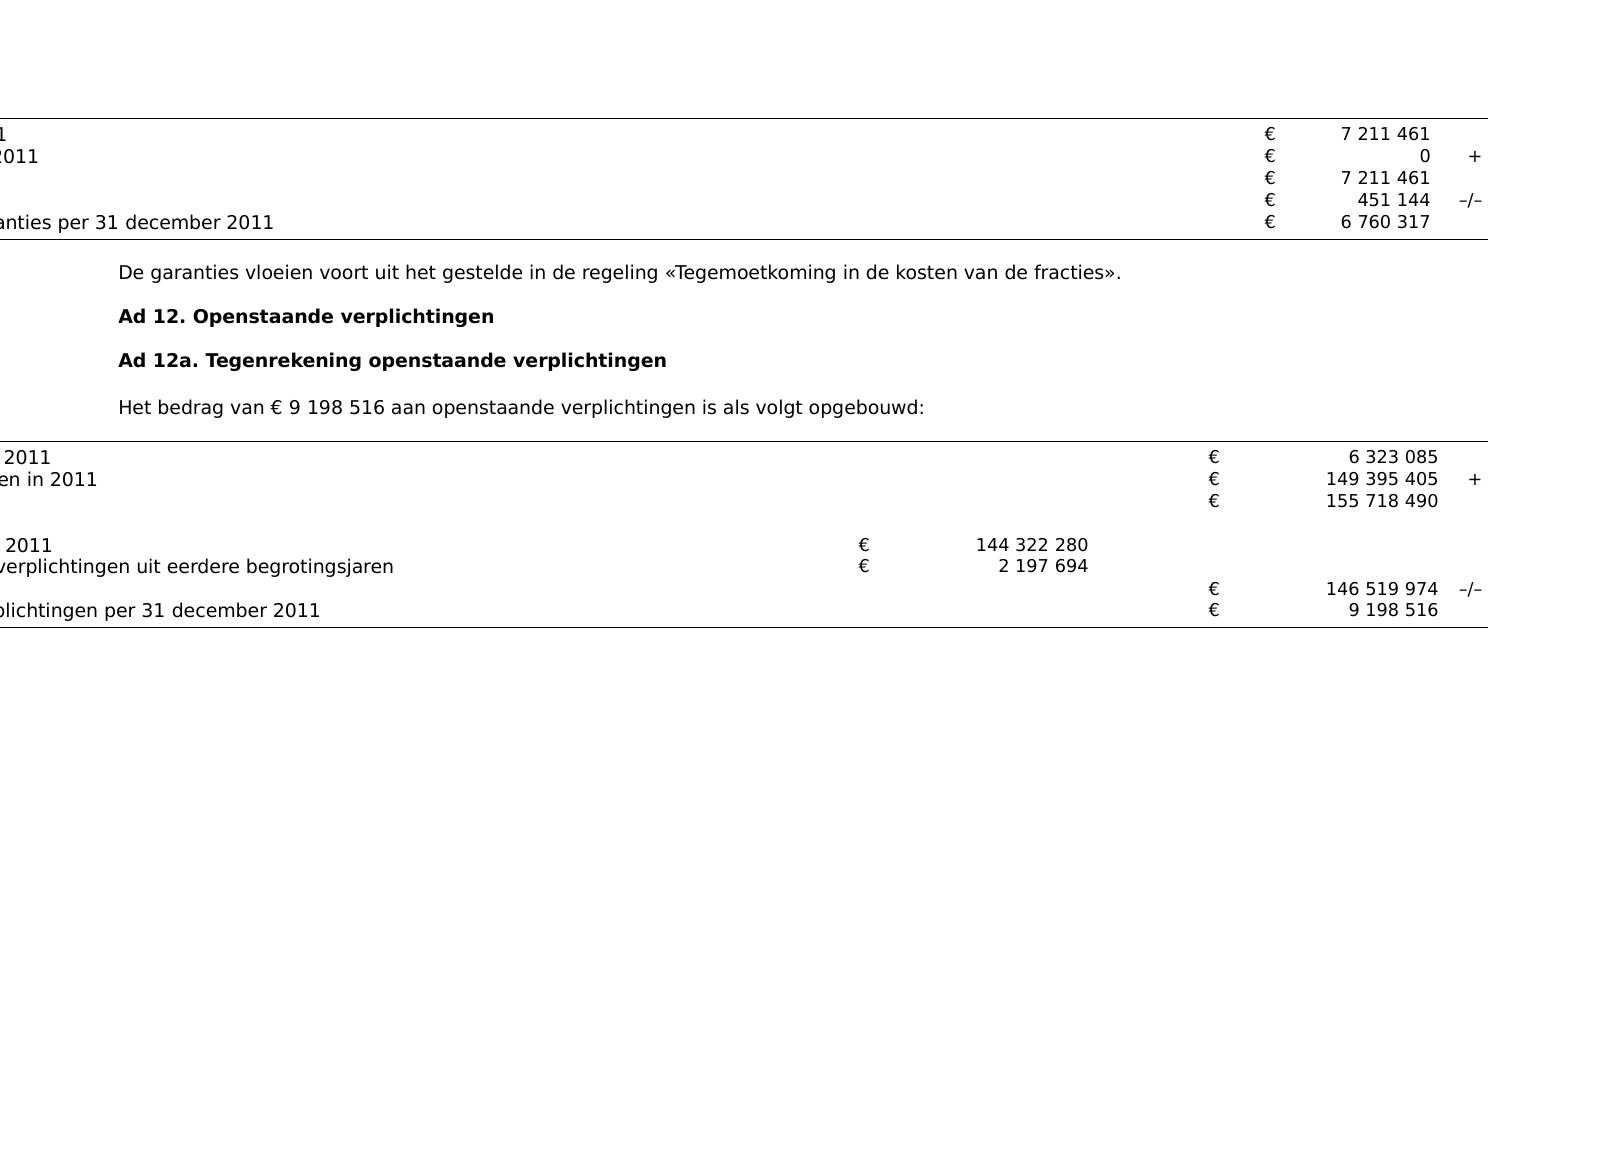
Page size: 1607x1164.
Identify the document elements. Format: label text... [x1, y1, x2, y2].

table_cell [875, 579, 1094, 600]
table_cell [744, 600, 875, 627]
table_cell [1225, 535, 1444, 556]
subtitle Ad 12. Openstaande verplichtingen [118, 306, 1488, 328]
table_header € [971, 119, 1281, 146]
table_cell [744, 491, 875, 512]
table_cell € [744, 556, 875, 578]
table_cell + [1444, 469, 1488, 491]
table_cell [744, 579, 875, 600]
table_header 6 323 085 [1225, 442, 1444, 468]
table_cell [0, 513, 744, 534]
table_cell € [971, 146, 1281, 168]
table_cell € [1094, 600, 1225, 627]
table_cell € [971, 212, 1281, 238]
table_cell 9 198 516 [1225, 600, 1444, 627]
table_cell [1436, 212, 1488, 238]
table_header 7 211 461 [1281, 119, 1436, 146]
table_cell € [1094, 579, 1225, 600]
table_cell [1225, 513, 1444, 534]
table_cell 6 760 317 [1281, 212, 1436, 238]
table_cell + [1436, 146, 1488, 168]
text Het bedrag van € 9 198 516 aan openstaande verplichtingen is als volgt opgebouwd: [118, 397, 1488, 419]
table_cell [1444, 513, 1488, 534]
table_cell Totaal openstaande verplichtingen per 31 december 2011 [0, 600, 744, 627]
table_cell 2 197 694 [875, 556, 1094, 578]
table_cell 7 211 461 [1281, 168, 1436, 190]
table_cell 155 718 490 [1225, 491, 1444, 512]
table_cell [1436, 168, 1488, 190]
table_cell –/– [1436, 190, 1488, 212]
table_cell [1094, 556, 1225, 578]
table_cell € [1094, 469, 1225, 491]
table_cell [0, 579, 744, 600]
table_cell 149 395 405 [1225, 469, 1444, 491]
table_cell [0, 491, 744, 512]
table_cell € [1094, 491, 1225, 512]
table_cell [1225, 556, 1444, 578]
table_header [1436, 119, 1488, 146]
table_cell € [744, 535, 875, 556]
table_cell [0, 168, 971, 190]
table_cell 146 519 974 [1225, 579, 1444, 600]
table_cell [1094, 513, 1225, 534]
subtitle Ad 12a. Tegenrekening openstaande verplichtingen [118, 350, 1488, 372]
table_cell [1444, 600, 1488, 627]
table_header Garanties 1 januari 2011 [0, 119, 971, 146]
table_header [875, 442, 1094, 468]
table_cell [875, 513, 1094, 534]
table_header Verplichtingen 1 januari 2011 [0, 442, 744, 468]
table_cell [744, 513, 875, 534]
table_cell [875, 600, 1094, 627]
table_cell [744, 469, 875, 491]
table_header € [1094, 442, 1225, 468]
table_cell [1444, 535, 1488, 556]
table_cell [1444, 491, 1488, 512]
table_cell Vervallen garanties [0, 190, 971, 212]
table_cell Tot betaling gekomen in 2011 [0, 535, 744, 556]
table_cell [875, 469, 1094, 491]
table_header [744, 442, 875, 468]
table_cell Totaal openstaande garanties per 31 december 2011 [0, 212, 971, 238]
table_cell –/– [1444, 579, 1488, 600]
table_cell [1094, 535, 1225, 556]
table_cell [875, 491, 1094, 512]
table_cell € [971, 190, 1281, 212]
table_cell Negatieve bijstellingen verplichtingen uit eerdere begrotingsjaren [0, 556, 744, 578]
table_cell [1444, 556, 1488, 578]
table_cell Aangegane verplichtingen in 2011 [0, 469, 744, 491]
table_cell 0 [1281, 146, 1436, 168]
table_cell € [971, 168, 1281, 190]
table_cell Verleende garanties in 2011 [0, 146, 971, 168]
table_cell 144 322 280 [875, 535, 1094, 556]
table_cell 451 144 [1281, 190, 1436, 212]
table_header [1444, 442, 1488, 468]
text De garanties vloeien voort uit het gestelde in de regeling «Tegemoetkoming in de kosten van de fracties». [118, 262, 1488, 284]
